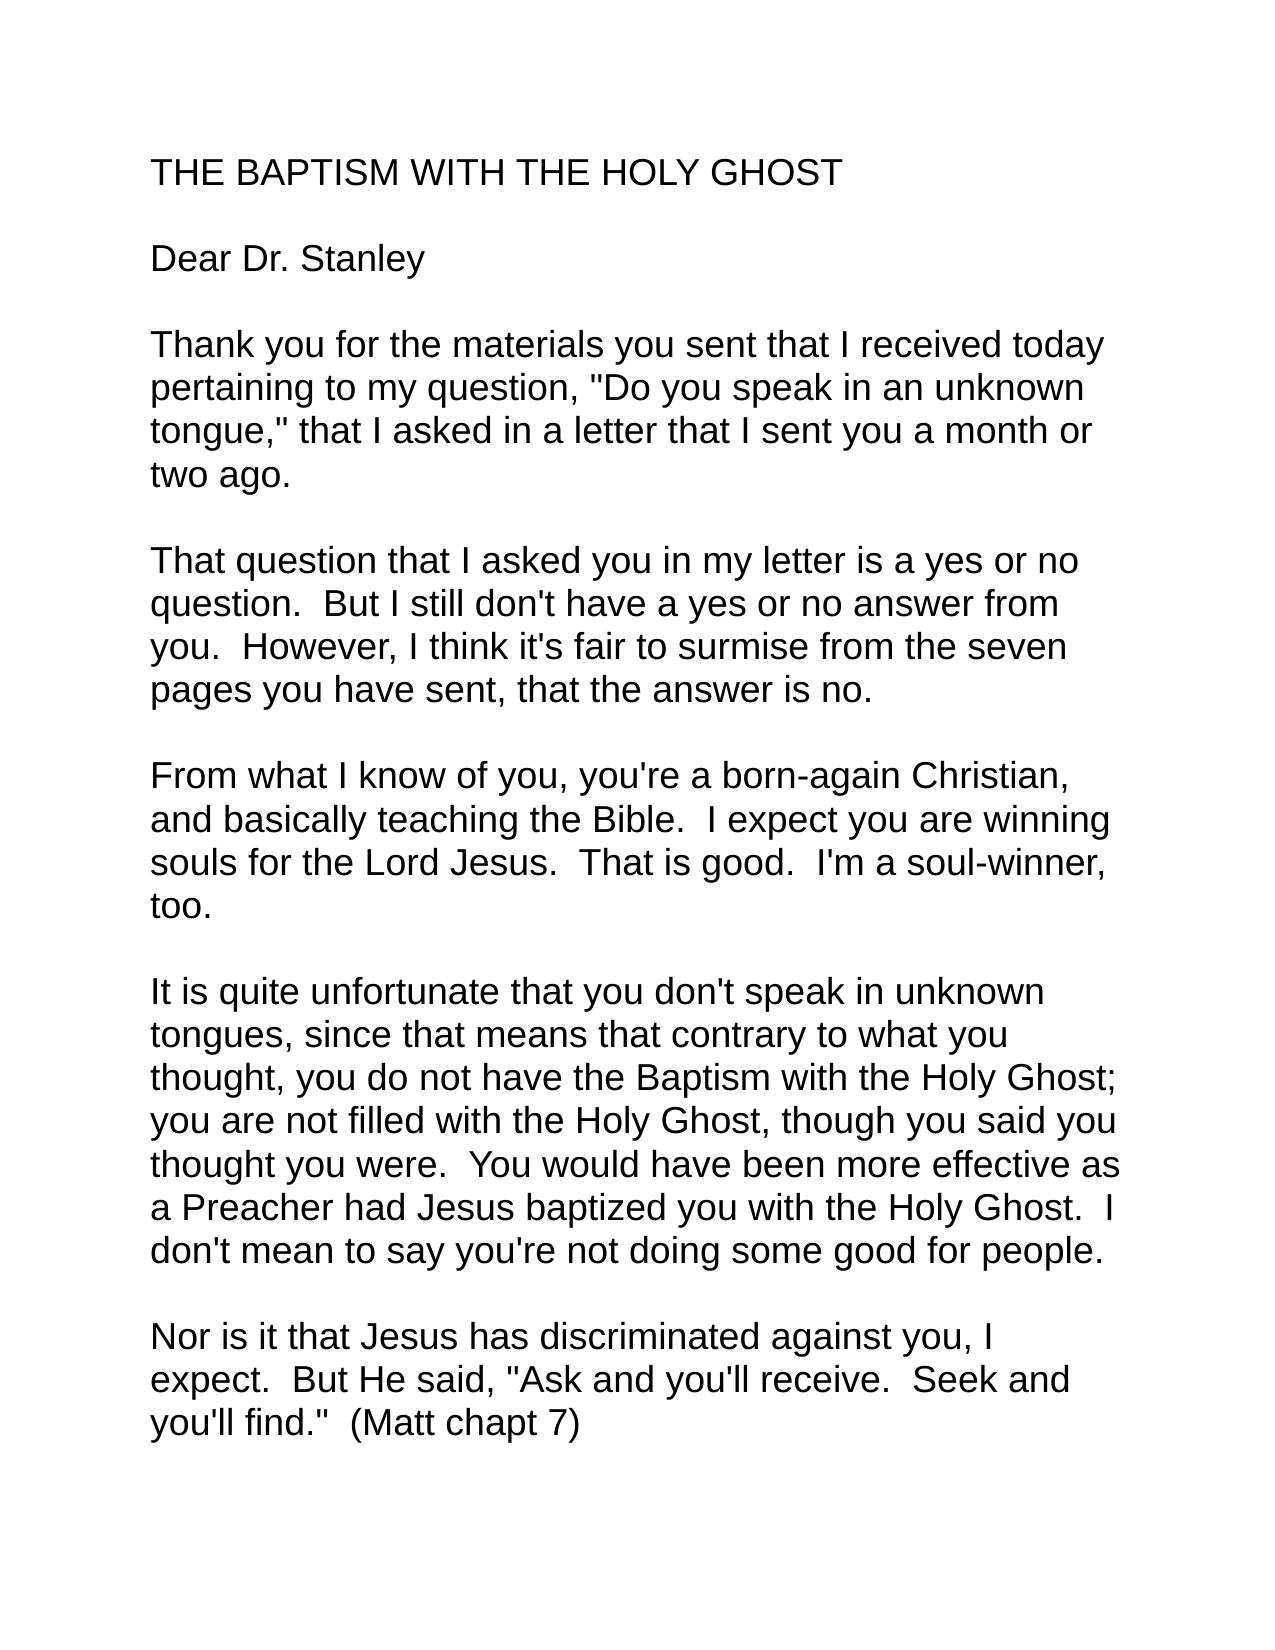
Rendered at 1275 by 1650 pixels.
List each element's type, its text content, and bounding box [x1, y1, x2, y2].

text THE BAPTISM WITH THE HOLY GHOST [150, 150, 1125, 193]
text Dear Dr. Stanley [150, 236, 1125, 279]
text Thank you for the materials you sent that I received today pertaining to my question, "Do you speak in an unknown tongue," that I asked in a letter that I sent you a month or two ago. [150, 322, 1125, 495]
text It is quite unfortunate that you don't speak in unknown tongues, since that means that contrary to what you thought, you do not have the Baptism with the Holy Ghost; you are not filled with the Holy Ghost, though you said you thought you were. You would have been more effective as a Preacher had Jesus baptized you with the Holy Ghost. I don't mean to say you're not doing some good for people. [150, 969, 1125, 1271]
text From what I know of you, you're a born-again Christian, and basically teaching the Bible. I expect you are winning souls for the Lord Jesus. That is good. I'm a soul-winner, too. [150, 754, 1125, 926]
text Nor is it that Jesus has discriminated against you, I expect. But He said, "Ask and you'll receive. Seek and you'll find." (Matt chapt 7) [150, 1314, 1125, 1444]
text That question that I asked you in my letter is a yes or no question. But I still don't have a yes or no answer from you. However, I think it's fair to surmise from the seven pages you have sent, that the answer is no. [150, 538, 1125, 711]
